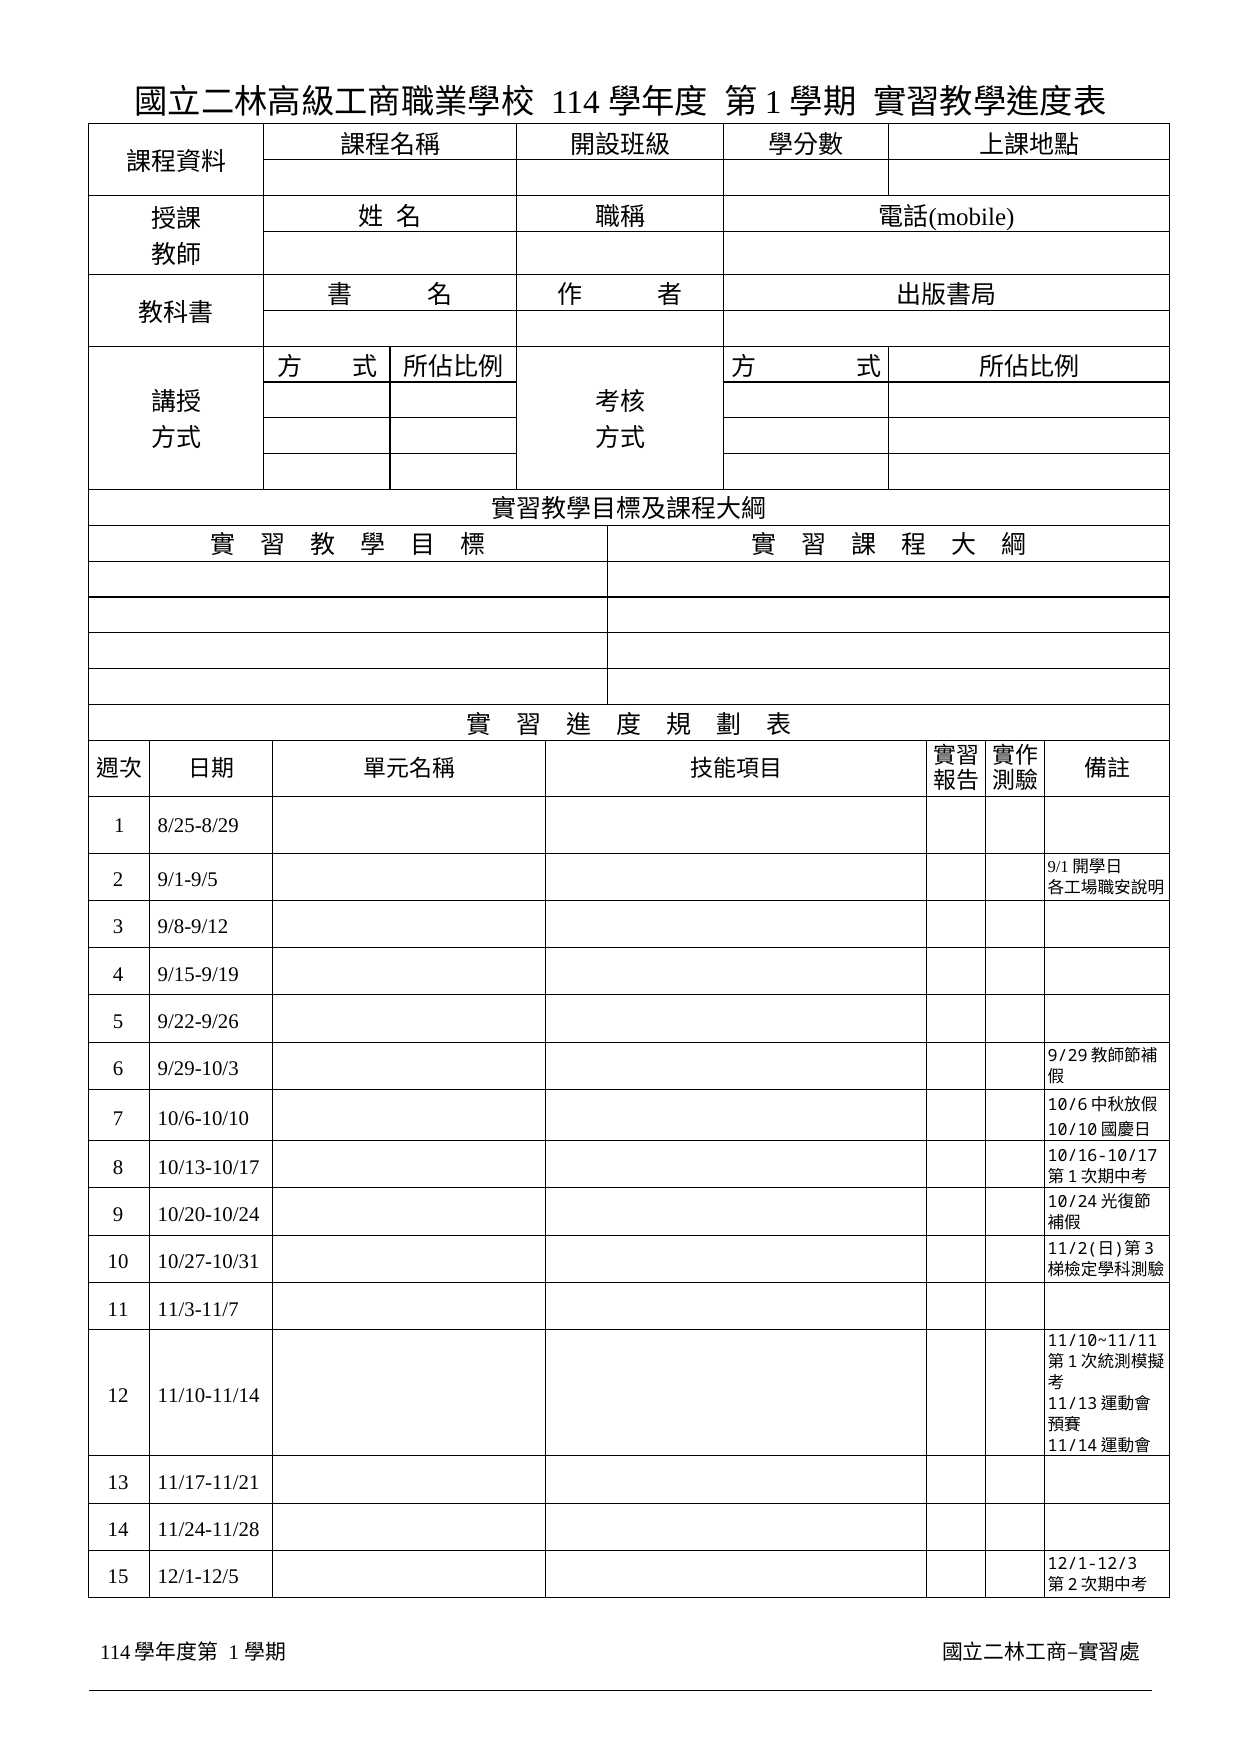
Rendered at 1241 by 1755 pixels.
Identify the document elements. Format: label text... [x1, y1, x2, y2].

table_cell 9/22-9/26 [150, 995, 272, 1042]
table_cell [546, 1043, 926, 1089]
table_cell [927, 1504, 985, 1550]
table_cell 實 習 進 度 規 劃 表 [89, 705, 1169, 740]
table_cell [517, 160, 723, 195]
table_cell 出版書局 [724, 275, 1169, 310]
table_cell [927, 1236, 985, 1282]
table_cell [273, 1551, 545, 1597]
table_cell 15 [89, 1551, 149, 1597]
table_cell 技能項目 [546, 741, 926, 796]
table_cell 日期 [150, 741, 272, 796]
table_cell 8/25-8/29 [150, 797, 272, 852]
table_cell [986, 1456, 1044, 1502]
table_cell 姓 名 [264, 196, 516, 231]
table_cell [986, 1504, 1044, 1550]
table_cell [264, 454, 389, 489]
table_cell [724, 454, 888, 489]
table_cell [546, 797, 926, 852]
table_cell [927, 1090, 985, 1140]
table_cell 方 式 [724, 347, 888, 381]
table_cell 11 [89, 1283, 149, 1329]
table_cell [889, 160, 1169, 195]
table_cell [546, 901, 926, 947]
table_cell [273, 797, 545, 852]
table_cell [546, 1504, 926, 1550]
table_cell [273, 1456, 545, 1502]
table_cell [517, 232, 723, 274]
table_cell [927, 797, 985, 852]
table_cell 講授 方式 [89, 347, 263, 489]
table_cell [273, 901, 545, 947]
table_cell [273, 995, 545, 1042]
table_header 學分數 [724, 124, 888, 159]
table_cell [264, 160, 516, 195]
table_cell [927, 1141, 985, 1187]
table_cell 授課 教師 [89, 196, 263, 274]
table_cell [273, 1043, 545, 1089]
table_cell [927, 1043, 985, 1089]
table_cell [264, 383, 389, 417]
table_cell [1045, 948, 1169, 994]
table_cell 9/1開學日 各工場職安說明 [1045, 854, 1169, 900]
table_cell [986, 1551, 1044, 1597]
table_header 課程資料 [89, 124, 263, 195]
table_cell [1045, 901, 1169, 947]
table_cell [608, 562, 1169, 596]
table_cell 9/29教師節補假 [1045, 1043, 1169, 1089]
table_cell [927, 1283, 985, 1329]
table_cell [986, 948, 1044, 994]
table_cell [273, 948, 545, 994]
table_cell 13 [89, 1456, 149, 1502]
table_cell 9/15-9/19 [150, 948, 272, 994]
table_cell 11/10~11/11第1次統測模擬考 11/13運動會預賽 11/14運動會 [1045, 1330, 1169, 1455]
table_cell [986, 797, 1044, 852]
table_cell [927, 1330, 985, 1455]
table_cell [986, 1090, 1044, 1140]
table_cell [986, 854, 1044, 900]
table_cell [89, 633, 607, 668]
table_cell 10/27-10/31 [150, 1236, 272, 1282]
table_cell 實 習 教 學 目 標 [89, 526, 607, 561]
table_cell 8 [89, 1141, 149, 1187]
table_cell [546, 854, 926, 900]
table_cell 實習 報告 [927, 741, 985, 796]
table_cell [546, 1090, 926, 1140]
table_cell [264, 311, 516, 346]
table_cell [89, 562, 607, 596]
table_cell [273, 1236, 545, 1282]
table_cell 實 習 課 程 大 綱 [608, 526, 1169, 561]
table_cell [724, 160, 888, 195]
table_cell [608, 633, 1169, 668]
table_cell 10/6中秋放假 10/10國慶日 [1045, 1090, 1169, 1140]
table_cell [724, 311, 1169, 346]
table_cell [546, 948, 926, 994]
table_cell [546, 995, 926, 1042]
table_cell 11/17-11/21 [150, 1456, 272, 1502]
table_cell 10/13-10/17 [150, 1141, 272, 1187]
table_cell [546, 1551, 926, 1597]
table_cell 7 [89, 1090, 149, 1140]
table_cell 9/1-9/5 [150, 854, 272, 900]
table_cell 備註 [1045, 741, 1169, 796]
table_cell [546, 1141, 926, 1187]
table_cell [724, 418, 888, 453]
table_cell 9/29-10/3 [150, 1043, 272, 1089]
table_cell [724, 232, 1169, 274]
table_cell [273, 1283, 545, 1329]
table_cell 1 [89, 797, 149, 852]
table_cell [986, 901, 1044, 947]
table_cell [986, 995, 1044, 1042]
table_cell [889, 418, 1169, 453]
table_cell [927, 995, 985, 1042]
table_header 上課地點 [889, 124, 1169, 159]
table_cell 所佔比例 [889, 347, 1169, 381]
table_cell 10/6-10/10 [150, 1090, 272, 1140]
table_cell 2 [89, 854, 149, 900]
table_cell [927, 901, 985, 947]
table_cell 9/8-9/12 [150, 901, 272, 947]
table_cell [927, 948, 985, 994]
table_cell [546, 1283, 926, 1329]
table_cell 3 [89, 901, 149, 947]
table_header 開設班級 [517, 124, 723, 159]
table_cell [391, 383, 516, 417]
table_cell [608, 598, 1169, 632]
table_cell [1045, 1456, 1169, 1502]
table_cell [889, 454, 1169, 489]
table_cell 11/2(日)第3梯檢定學科測驗 [1045, 1236, 1169, 1282]
table_cell 4 [89, 948, 149, 994]
table_cell 11/10-11/14 [150, 1330, 272, 1455]
table_cell [546, 1236, 926, 1282]
table_cell 單元名稱 [273, 741, 545, 796]
table_cell 週次 [89, 741, 149, 796]
table_cell 14 [89, 1504, 149, 1550]
table_cell [927, 1188, 985, 1234]
table_cell [391, 418, 516, 453]
table_cell [927, 854, 985, 900]
table_cell [1045, 995, 1169, 1042]
table_cell [724, 383, 888, 417]
table_cell [546, 1330, 926, 1455]
table_cell [986, 1188, 1044, 1234]
table_cell [264, 418, 389, 453]
table_cell [1045, 1283, 1169, 1329]
table_cell [927, 1456, 985, 1502]
table_cell [546, 1456, 926, 1502]
table_cell 電話(mobile) [724, 196, 1169, 231]
table_cell 11/24-11/28 [150, 1504, 272, 1550]
table_cell [517, 311, 723, 346]
table_cell [927, 1551, 985, 1597]
table_cell [608, 669, 1169, 704]
table_cell 教科書 [89, 275, 263, 346]
table_cell [1045, 1504, 1169, 1550]
table_cell [986, 1283, 1044, 1329]
table_cell [264, 232, 516, 274]
table_cell 實習教學目標及課程大綱 [89, 490, 1169, 525]
table_cell 12/1-12/5 [150, 1551, 272, 1597]
table_cell 12/1-12/3 第2次期中考 [1045, 1551, 1169, 1597]
table_cell [273, 1330, 545, 1455]
table_cell 10/16-10/17 第1次期中考 [1045, 1141, 1169, 1187]
table_cell 10/20-10/24 [150, 1188, 272, 1234]
text 國立二林高級工商職業學校 114 學年度 第1 學期 實習教學進度表 [89, 75, 1152, 123]
table_cell [273, 1141, 545, 1187]
table_cell [986, 1330, 1044, 1455]
table_cell 9 [89, 1188, 149, 1234]
table_cell 12 [89, 1330, 149, 1455]
table_cell 方 式 [264, 347, 389, 381]
table_cell [89, 598, 607, 632]
table_cell 6 [89, 1043, 149, 1089]
table_cell 5 [89, 995, 149, 1042]
table_cell 考核 方式 [517, 347, 723, 489]
table_cell [986, 1236, 1044, 1282]
table_cell [273, 1188, 545, 1234]
table_cell [273, 854, 545, 900]
table_cell [391, 454, 516, 489]
table_cell [546, 1188, 926, 1234]
table_cell [986, 1043, 1044, 1089]
table_cell 10 [89, 1236, 149, 1282]
table_cell 所佔比例 [391, 347, 516, 381]
table_cell [89, 669, 607, 704]
table_cell 職稱 [517, 196, 723, 231]
table_cell 作 者 [517, 275, 723, 310]
table_header 課程名稱 [264, 124, 516, 159]
table_cell 11/3-11/7 [150, 1283, 272, 1329]
table_cell [273, 1090, 545, 1140]
table_cell 實作測驗 [986, 741, 1044, 796]
table_cell [986, 1141, 1044, 1187]
table_cell [889, 383, 1169, 417]
table_cell 10/24光復節補假 [1045, 1188, 1169, 1234]
table_cell 書 名 [264, 275, 516, 310]
table_cell [273, 1504, 545, 1550]
table_cell [1045, 797, 1169, 852]
